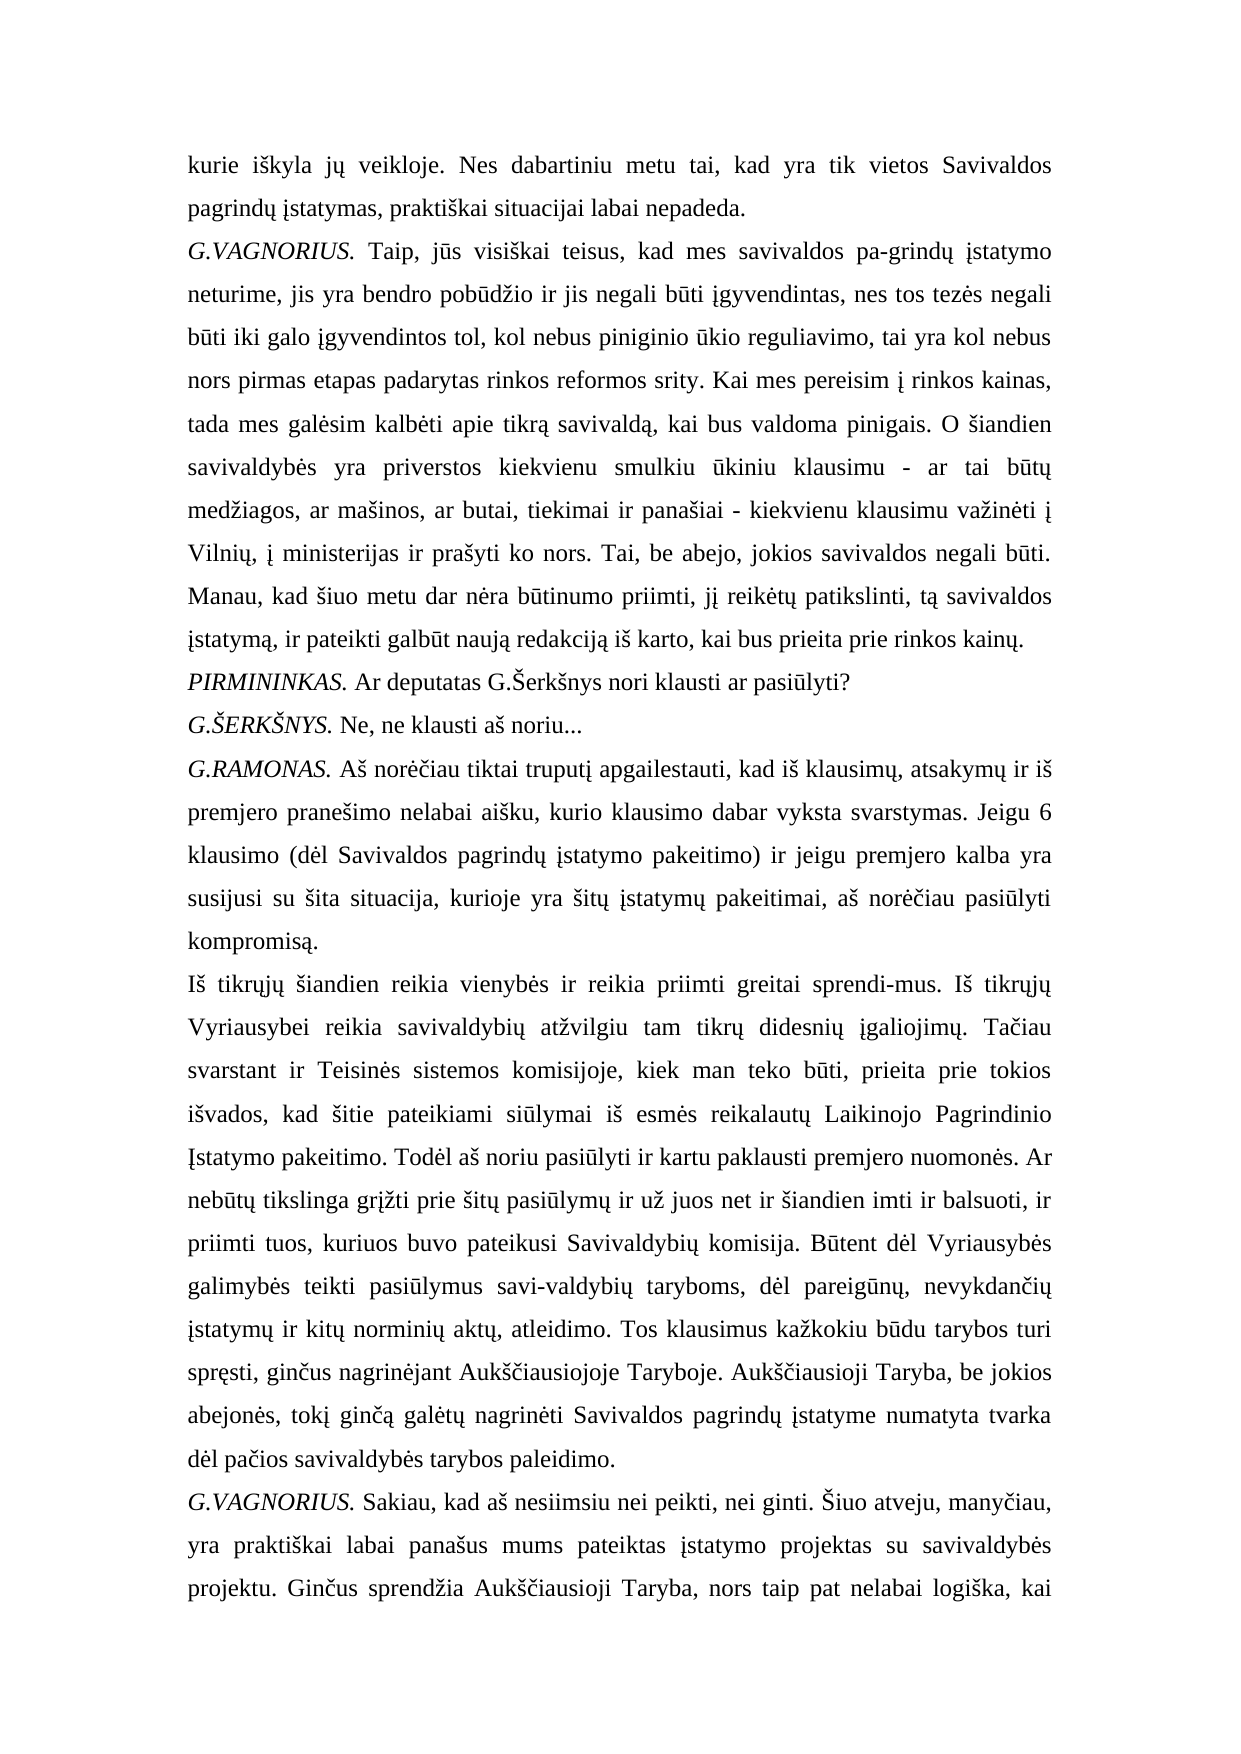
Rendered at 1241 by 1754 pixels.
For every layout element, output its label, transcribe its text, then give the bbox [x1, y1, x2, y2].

text G.VAGNORIUS. Taip, jūs visiškai teisus, kad mes savivaldos pa-grindų įstatymo neturime, jis yra bendro pobūdžio ir jis negali būti įgyvendintas, nes tos tezės negali būti iki galo įgyvendintos tol, kol nebus piniginio ūkio reguliavimo, tai yra kol nebus nors pirmas etapas padarytas rinkos reformos srity. Kai mes pereisim į rinkos kainas, tada mes galėsim kalbėti apie tikrą savivaldą, kai bus valdoma pinigais. O šiandien savivaldybės yra priverstos kiekvienu smulkiu ūkiniu klausimu - ar tai būtų medžiagos, ar mašinos, ar butai, tiekimai ir panašiai - kiekvienu klausimu važinėti į Vilnių, į ministerijas ir prašyti ko nors. Tai, be abejo, jokios savivaldos negali būti. Manau, kad šiuo metu dar nėra būtinumo priimti, jį reikėtų patikslinti, tą savivaldos įstatymą, ir pateikti galbūt naują redakciją iš karto, kai bus prieita prie rinkos kainų. [187, 236, 1053, 653]
text kurie iškyla jų veikloje. Nes dabartiniu metu tai, kad yra tik vietos Savivaldos pagrindų įstatymas, praktiškai situacijai labai nepadeda. [187, 150, 1053, 222]
text G.ŠERKŠNYS. Ne, ne klausti aš noriu... [187, 711, 1053, 739]
text G.RAMONAS. Aš norėčiau tiktai truputį apgailestauti, kad iš klausimų, atsakymų ir iš premjero pranešimo nelabai aišku, kurio klausimo dabar vyksta svarstymas. Jeigu 6 klausimo (dėl Savivaldos pagrindų įstatymo pakeitimo) ir jeigu premjero kalba yra susijusi su šita situacija, kurioje yra šitų įstatymų pakeitimai, aš norėčiau pasiūlyti kompromisą. [187, 754, 1053, 955]
text Iš tikrųjų šiandien reikia vienybės ir reikia priimti greitai sprendi-mus. Iš tikrųjų Vyriausybei reikia savivaldybių atžvilgiu tam tikrų didesnių įgaliojimų. Tačiau svarstant ir Teisinės sistemos komisijoje, kiek man teko būti, prieita prie tokios išvados, kad šitie pateikiami siūlymai iš esmės reikalautų Laikinojo Pagrindinio Įstatymo pakeitimo. Todėl aš noriu pasiūlyti ir kartu paklausti premjero nuomonės. Ar nebūtų tikslinga grįžti prie šitų pasiūlymų ir už juos net ir šiandien imti ir balsuoti, ir priimti tuos, kuriuos buvo pateikusi Savivaldybių komisija. Būtent dėl Vyriausybės galimybės teikti pasiūlymus savi-valdybių taryboms, dėl pareigūnų, nevykdančių įstatymų ir kitų norminių aktų, atleidimo. Tos klausimus kažkokiu būdu tarybos turi spręsti, ginčus nagrinėjant Aukščiausiojoje Taryboje. Aukščiausioji Taryba, be jokios abejonės, tokį ginčą galėtų nagrinėti Savivaldos pagrindų įstatyme numatyta tvarka dėl pačios savivaldybės tarybos paleidimo. [187, 969, 1053, 1472]
text PIRMININKAS. Ar deputatas G.Šerkšnys nori klausti ar pasiūlyti? [187, 667, 1053, 696]
text G.VAGNORIUS. Sakiau, kad aš nesiimsiu nei peikti, nei ginti. Šiuo atveju, manyčiau, yra praktiškai labai panašus mums pateiktas įstatymo projektas su savivaldybės projektu. Ginčus sprendžia Aukščiausioji Taryba, nors taip pat nelabai logiška, kai [187, 1487, 1053, 1602]
